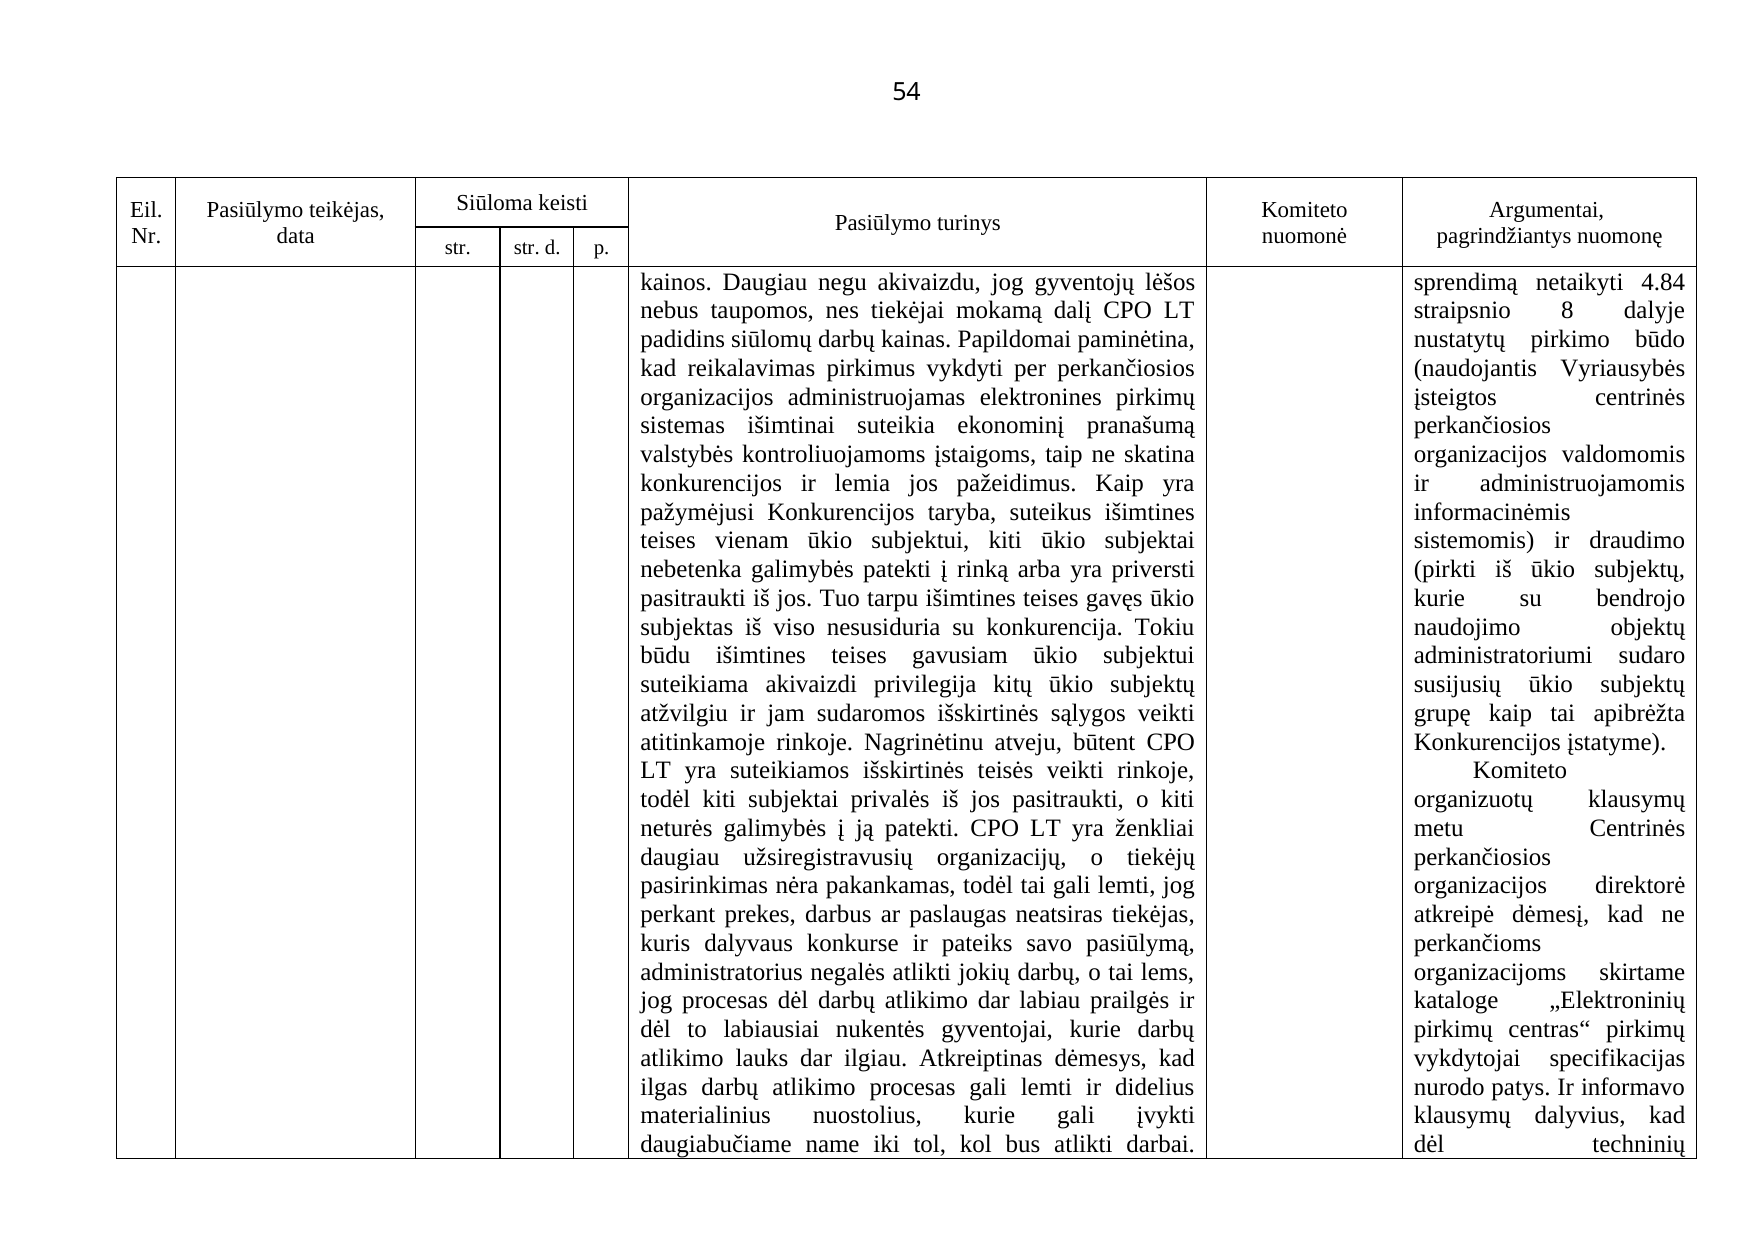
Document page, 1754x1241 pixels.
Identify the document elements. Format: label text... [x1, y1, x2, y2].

table_header Eil. Nr. [117, 178, 175, 266]
table_header Pasiūlymo turinys [629, 178, 1206, 266]
table_cell kainos. Daugiau negu akivaizdu, jog gyventojų lėšos nebus taupomos, nes tiekėjai mokamą dalį CPO LT padidins siūlomų darbų kainas. Papildomai paminėtina, kad reikalavimas pirkimus vykdyti per perkančiosios organizacijos administruojamas elektronines pirkimų sistemas išimtinai suteikia ekonominį pranašumą valstybės kontroliuojamoms įstaigoms, taip ne skatina konkurencijos ir lemia jos pažeidimus. Kaip yra pažymėjusi Konkurencijos taryba, suteikus išimtines teises vienam ūkio subjektui, kiti ūkio subjektai nebetenka galimybės patekti į rinką arba yra priversti pasitraukti iš jos. Tuo tarpu išimtines teises gavęs ūkio subjektas iš viso nesusiduria su konkurencija. Tokiu būdu išimtines teises gavusiam ūkio subjektui suteikiama akivaizdi privilegija kitų ūkio subjektų atžvilgiu ir jam sudaromos išskirtinės sąlygos veikti atitinkamoje rinkoje. Nagrinėtinu atveju, būtent CPO LT yra suteikiamos išskirtinės teisės veikti rinkoje, todėl kiti subjektai privalės iš jos pasitraukti, o kiti neturės galimybės į ją patekti. CPO LT yra ženkliai daugiau užsiregistravusių organizacijų, o tiekėjų pasirinkimas nėra pakankamas, todėl tai gali lemti, jog perkant prekes, darbus ar paslaugas neatsiras tiekėjas, kuris dalyvaus konkurse ir pateiks savo pasiūlymą, administratorius negalės atlikti jokių darbų, o tai lems, jog procesas dėl darbų atlikimo dar labiau prailgės ir dėl to labiausiai nukentės gyventojai, kurie darbų atlikimo lauks dar ilgiau. Atkreiptinas dėmesys, kad ilgas darbų atlikimo procesas gali lemti ir didelius materialinius nuostolius, kurie gali įvykti daugiabučiame name iki tol, kol bus atlikti darbai. [629, 267, 1206, 1158]
table_cell [501, 267, 573, 1158]
table_header Argumentai, pagrindžiantys nuomonę [1403, 178, 1696, 266]
table_cell p. [574, 228, 628, 266]
table_cell str. [416, 228, 499, 266]
table_cell [416, 267, 499, 1158]
table_header Pasiūlymo teikėjas, data [176, 178, 415, 266]
table_header Siūloma keisti [416, 178, 628, 226]
table_cell [117, 267, 175, 1158]
table_cell [574, 267, 628, 1158]
table_cell sprendimą netaikyti 4.84 straipsnio 8 dalyje nustatytų pirkimo būdo (naudojantis Vyriausybės įsteigtos centrinės perkančiosios organizacijos valdomomis ir administruojamomis informacinėmis sistemomis) ir draudimo (pirkti iš ūkio subjektų, kurie su bendrojo naudojimo objektų administratoriumi sudaro susijusių ūkio subjektų grupę kaip tai apibrėžta Konkurencijos įstatyme). Komiteto organizuotų klausymų metu Centrinės perkančiosios organizacijos direktorė atkreipė dėmesį, kad ne perkančioms organizacijoms skirtame kataloge „Elektroninių pirkimų centras“ pirkimų vykdytojai specifikacijas nurodo patys. Ir informavo klausymų dalyvius, kad dėl techninių [1403, 267, 1696, 1158]
table_header Komiteto nuomonė [1207, 178, 1402, 266]
table_cell [176, 267, 415, 1158]
table_cell str. d. [501, 228, 573, 266]
table_cell [1207, 267, 1402, 1158]
